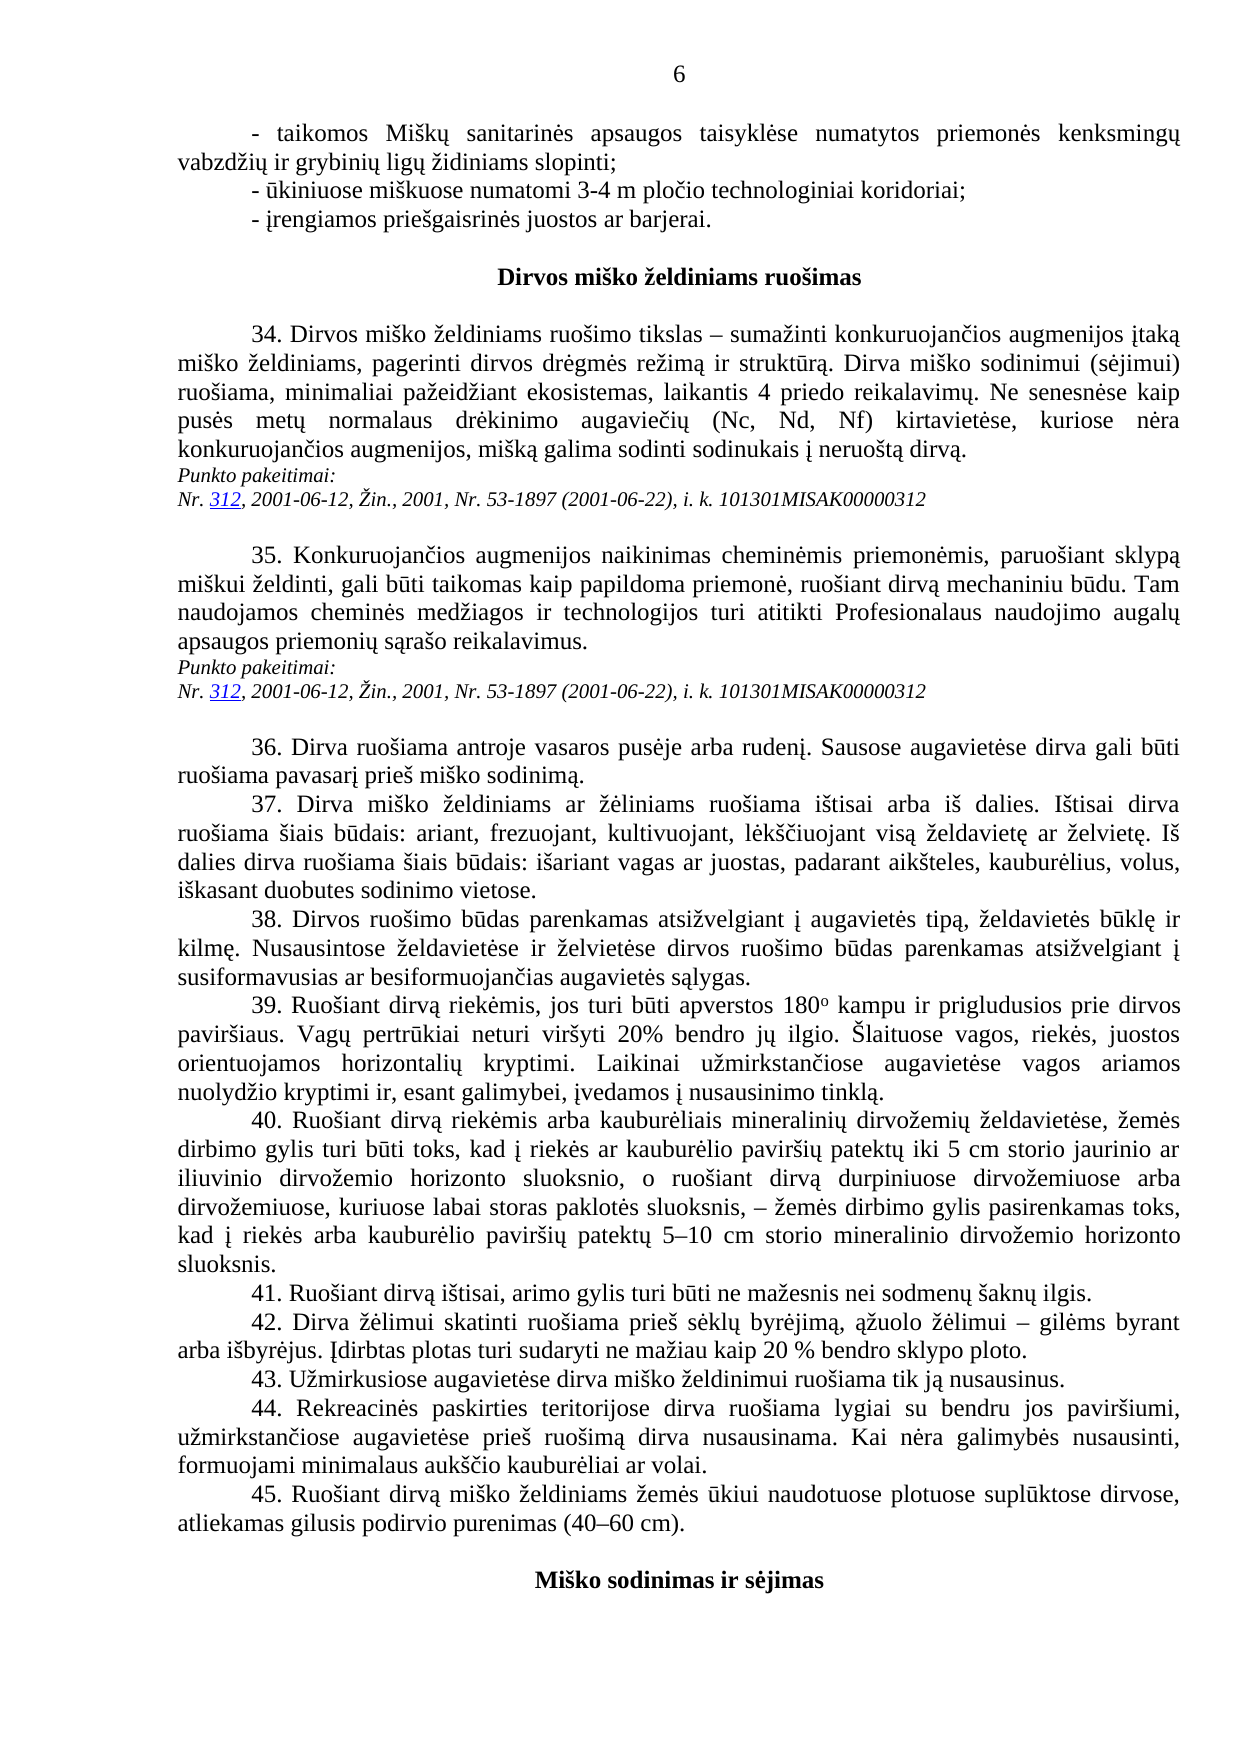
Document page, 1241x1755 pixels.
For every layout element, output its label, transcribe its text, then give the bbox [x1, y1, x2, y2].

text 34. Dirvos miško želdiniams ruošimo tikslas – sumažinti konkuruojančios augmenijos įtaką miško želdiniams, pagerinti dirvos drėgmės režimą ir struktūrą. Dirva miško sodinimui (sėjimui) ruošiama, minimaliai pažeidžiant ekosistemas, laikantis 4 priedo reikalavimų. Ne senesnėse kaip pusės metų normalaus drėkinimo augaviečių (Nc, Nd, Nf) kirtavietėse, kuriose nėra konkuruojančios augmenijos, mišką galima sodinti sodinukais į neruoštą dirvą. [177, 319, 1181, 463]
text Punkto pakeitimai: [177, 463, 1181, 487]
text 37. Dirva miško želdiniams ar žėliniams ruošiama ištisai arba iš dalies. Ištisai dirva ruošiama šiais būdais: ariant, frezuojant, kultivuojant, lėkščiuojant visą želdavietę ar želvietę. Iš dalies dirva ruošiama šiais būdais: išariant vagas ar juostas, padarant aikšteles, kauburėlius, volus, iškasant duobutes sodinimo vietose. [177, 789, 1181, 904]
text Dirvos miško želdiniams ruošimas [177, 262, 1181, 291]
text 43. Užmirkusiose augavietėse dirva miško želdinimui ruošiama tik ją nusausinus. [177, 1364, 1181, 1393]
text Nr. 312, 2001-06-12, Žin., 2001, Nr. 53-1897 (2001-06-22), i. k. 101301MISAK00000312 [177, 487, 1181, 511]
text - taikomos Miškų sanitarinės apsaugos taisyklėse numatytos priemonės kenksmingų vabzdžių ir grybinių ligų židiniams slopinti; [177, 118, 1181, 176]
text 35. Konkuruojančios augmenijos naikinimas cheminėmis priemonėmis, paruošiant sklypą miškui želdinti, gali būti taikomas kaip papildoma priemonė, ruošiant dirvą mechaniniu būdu. Tam naudojamos cheminės medžiagos ir technologijos turi atitikti Profesionalaus naudojimo augalų apsaugos priemonių sąrašo reikalavimus. [177, 540, 1181, 655]
text 41. Ruošiant dirvą ištisai, arimo gylis turi būti ne mažesnis nei sodmenų šaknų ilgis. [177, 1278, 1181, 1307]
text 39. Ruošiant dirvą riekėmis, jos turi būti apverstos 180o kampu ir prigludusios prie dirvos paviršiaus. Vagų pertrūkiai neturi viršyti 20% bendro jų ilgio. Šlaituose vagos, riekės, juostos orientuojamos horizontalių kryptimi. Laikinai užmirkstančiose augavietėse vagos ariamos nuolydžio kryptimi ir, esant galimybei, įvedamos į nusausinimo tinklą. [177, 991, 1181, 1106]
text Punkto pakeitimai: [177, 655, 1181, 679]
text - įrengiamos priešgaisrinės juostos ar barjerai. [177, 204, 1181, 233]
text 36. Dirva ruošiama antroje vasaros pusėje arba rudenį. Sausose augavietėse dirva gali būti ruošiama pavasarį prieš miško sodinimą. [177, 732, 1181, 789]
text Miško sodinimas ir sėjimas [177, 1566, 1181, 1594]
text 40. Ruošiant dirvą riekėmis arba kauburėliais mineralinių dirvožemių želdavietėse, žemės dirbimo gylis turi būti toks, kad į riekės ar kauburėlio paviršių patektų iki 5 cm storio jaurinio ar iliuvinio dirvožemio horizonto sluoksnio, o ruošiant dirvą durpiniuose dirvožemiuose arba dirvožemiuose, kuriuose labai storas paklotės sluoksnis, – žemės dirbimo gylis pasirenkamas toks, kad į riekės arba kauburėlio paviršių patektų 5–10 cm storio mineralinio dirvožemio horizonto sluoksnis. [177, 1106, 1181, 1278]
text - ūkiniuose miškuose numatomi 3-4 m pločio technologiniai koridoriai; [177, 176, 1181, 204]
text 44. Rekreacinės paskirties teritorijose dirva ruošiama lygiai su bendru jos paviršiumi, užmirkstančiose augavietėse prieš ruošimą dirva nusausinama. Kai nėra galimybės nusausinti, formuojami minimalaus aukščio kauburėliai ar volai. [177, 1393, 1181, 1479]
text Nr. 312, 2001-06-12, Žin., 2001, Nr. 53-1897 (2001-06-22), i. k. 101301MISAK00000312 [177, 679, 1181, 703]
text 45. Ruošiant dirvą miško želdiniams žemės ūkiui naudotuose plotuose suplūktose dirvose, atliekamas gilusis podirvio purenimas (40–60 cm). [177, 1479, 1181, 1537]
text 42. Dirva žėlimui skatinti ruošiama prieš sėklų byrėjimą, ąžuolo žėlimui – gilėms byrant arba išbyrėjus. Įdirbtas plotas turi sudaryti ne mažiau kaip 20 % bendro sklypo ploto. [177, 1307, 1181, 1364]
text 38. Dirvos ruošimo būdas parenkamas atsižvelgiant į augavietės tipą, želdavietės būklę ir kilmę. Nusausintose želdavietėse ir želvietėse dirvos ruošimo būdas parenkamas atsižvelgiant į susiformavusias ar besiformuojančias augavietės sąlygas. [177, 904, 1181, 991]
